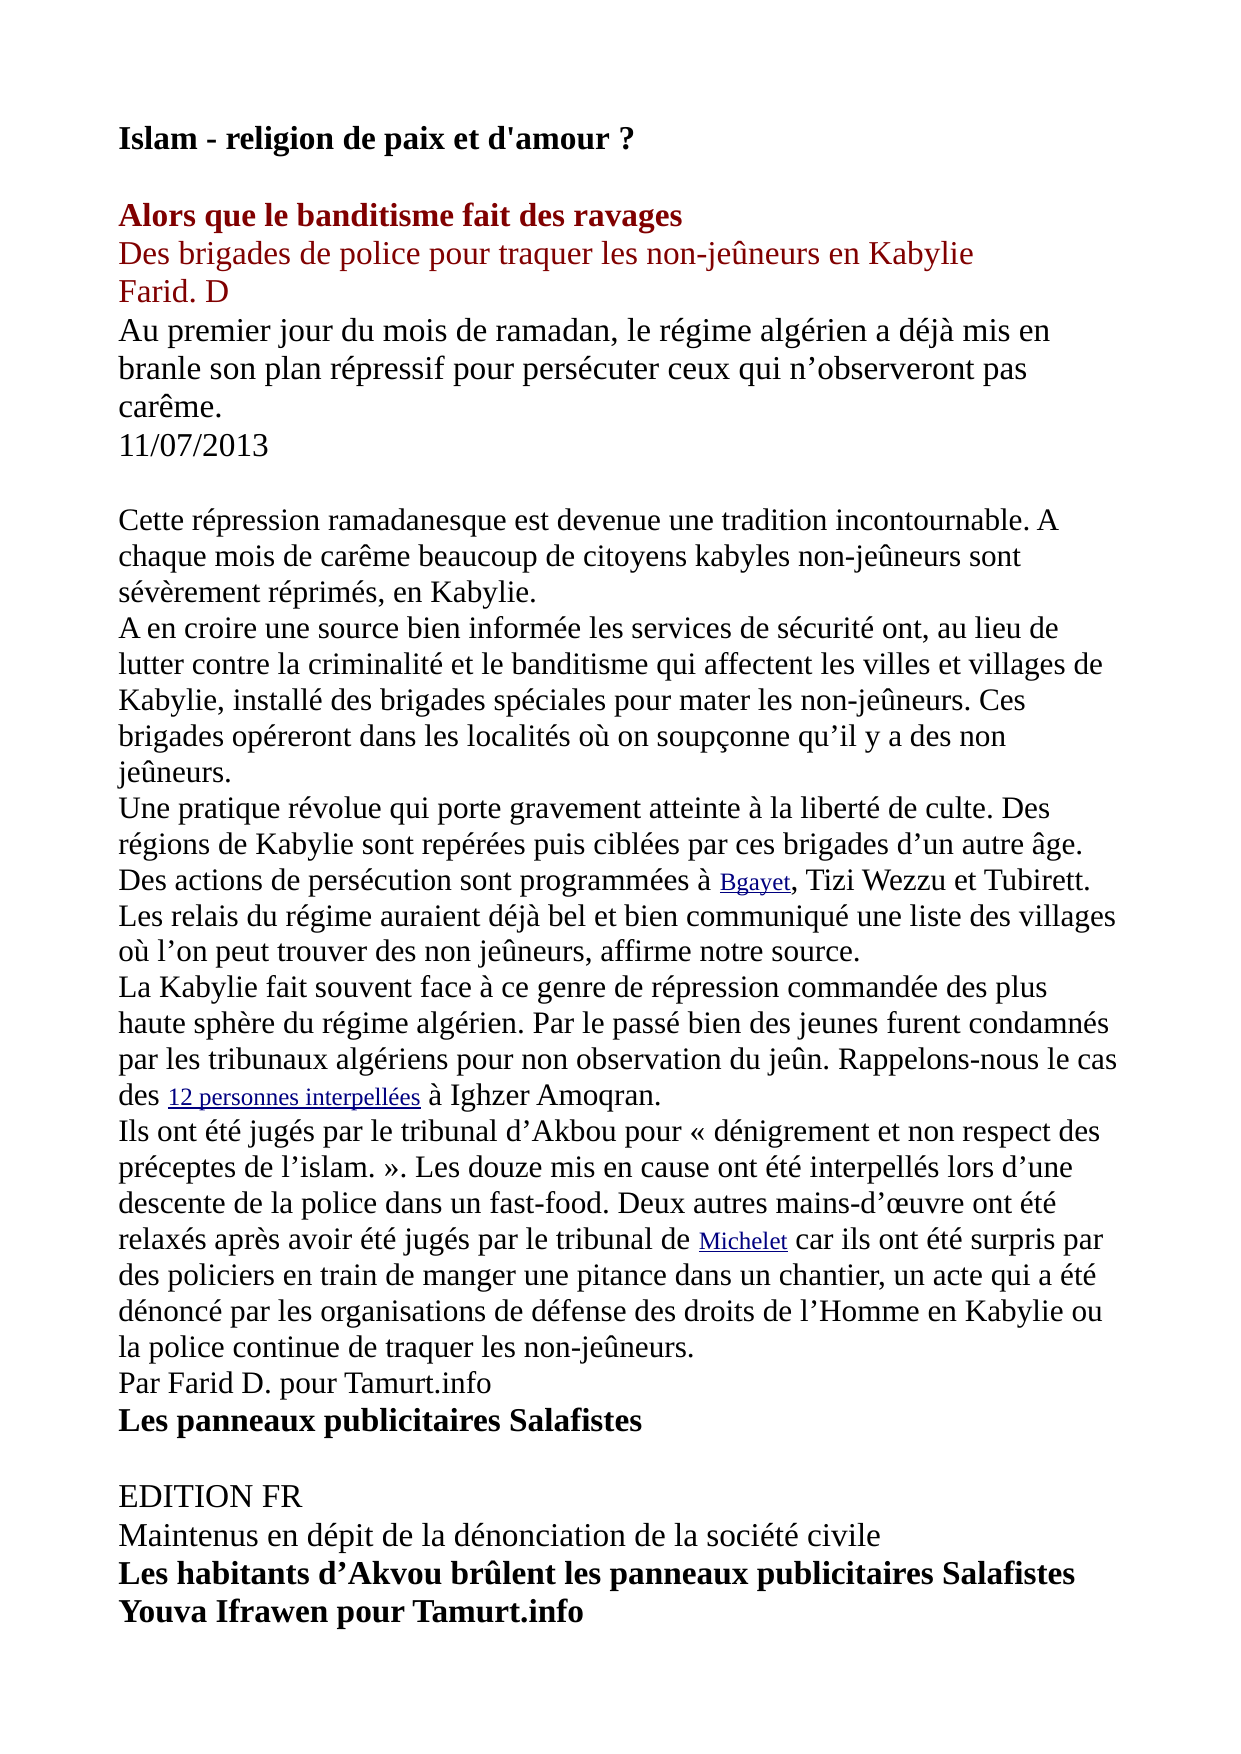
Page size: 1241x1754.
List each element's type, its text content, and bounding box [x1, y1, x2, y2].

text Alors que le banditisme fait des ravages [118, 195, 1122, 233]
text Au premier jour du mois de ramadan, le régime algérien a déjà mis en branle son plan répressif pour persécuter ceux qui n’observeront pas carême. [118, 310, 1122, 425]
text Des actions de persécution sont programmées à Bgayet, Tizi Wezzu et Tubirett. Les relais du régime auraient déjà bel et bien communiqué une liste des villages où l’on peut trouver des non jeûneurs, affirme notre source. La Kabylie fait souvent face à ce genre de répression commandée des plus haute sphère du régime algérien. Par le passé bien des jeunes furent condamnés par les tribunaux algériens pour non observation du jeûn. Rappelons-nous le cas des 12 personnes interpellées à Ighzer Amoqran. [118, 861, 1122, 1112]
text 11/07/2013 [118, 425, 1122, 463]
text Les habitants d’Akvou brûlent les panneaux publicitaires Salafistes [118, 1553, 1122, 1592]
text Les panneaux publicitaires Salafistes [118, 1400, 1122, 1438]
text Youva Ifrawen pour Tamurt.info [118, 1592, 1122, 1630]
text Des brigades de police pour traquer les non-jeûneurs en Kabylie [118, 233, 1122, 271]
text Par Farid D. pour Tamurt.info [118, 1364, 1122, 1400]
text Islam - religion de paix et d'amour ? [118, 118, 1122, 156]
text Ils ont été jugés par le tribunal d’Akbou pour « dénigrement et non respect des préceptes de l’islam. ». Les douze mis en cause ont été interpellés lors d’une descente de la police dans un fast-food. Deux autres mains-d’œuvre ont été relaxés après avoir été jugés par le tribunal de Michelet car ils ont été surpris par des policiers en train de manger une pitance dans un chantier, un acte qui a été dénoncé par les organisations de défense des droits de l’Homme en Kabylie ou la police continue de traquer les non-jeûneurs. [118, 1112, 1122, 1364]
text Farid. D [118, 271, 1122, 310]
text Cette répression ramadanesque est devenue une tradition incontournable. A chaque mois de carême beaucoup de citoyens kabyles non-jeûneurs sont sévèrement réprimés, en Kabylie. A en croire une source bien informée les services de sécurité ont, au lieu de lutter contre la criminalité et le banditisme qui affectent les villes et villages de Kabylie, installé des brigades spéciales pour mater les non-jeûneurs. Ces brigades opéreront dans les localités où on soupçonne qu’il y a des non jeûneurs. Une pratique révolue qui porte gravement atteinte à la liberté de culte. Des régions de Kabylie sont repérées puis ciblées par ces brigades d’un autre âge. [118, 501, 1122, 861]
text EDITION FR [118, 1477, 1122, 1515]
text Maintenus en dépit de la dénonciation de la société civile [118, 1515, 1122, 1553]
